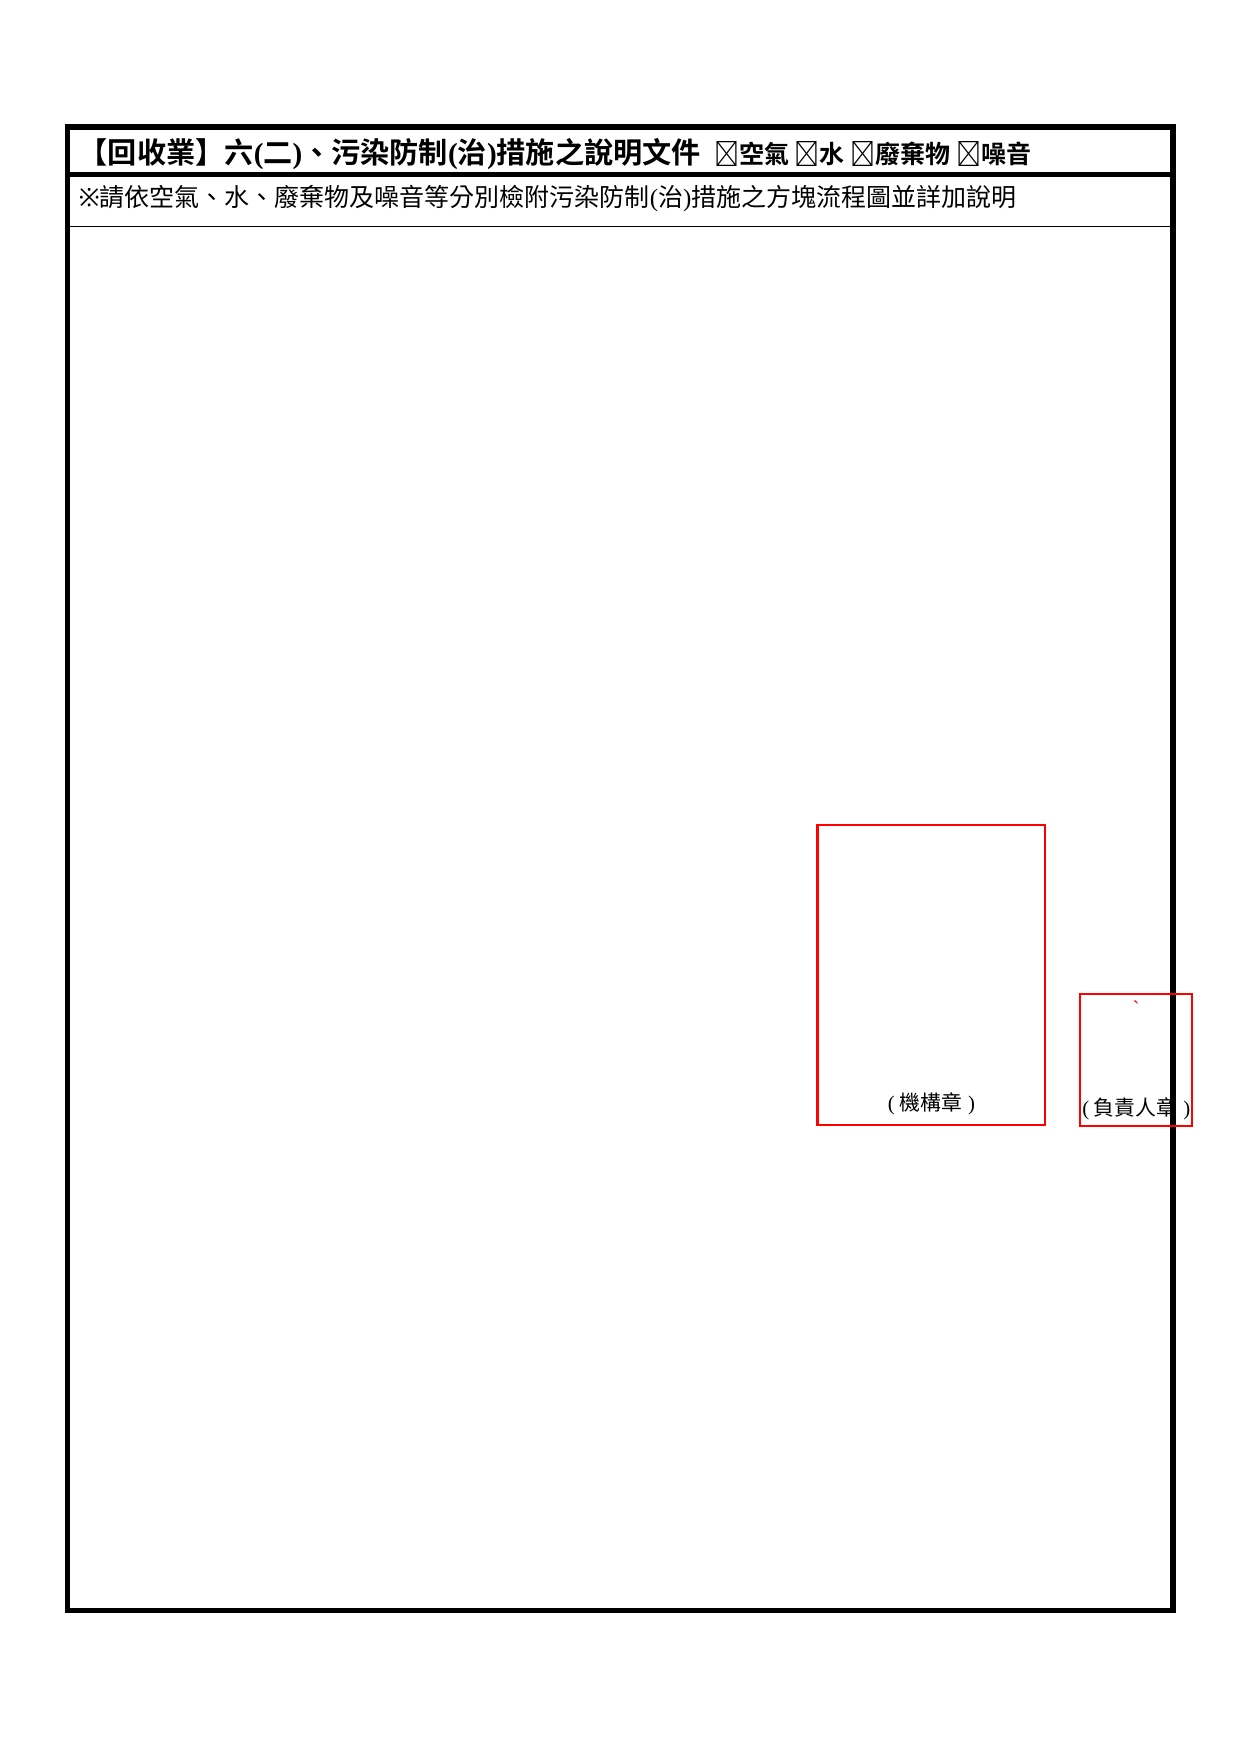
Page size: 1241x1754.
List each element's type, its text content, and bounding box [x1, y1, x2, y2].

table_header 【回收業】六(二)、污染防制(治)措施之說明文件 空氣 水 廢棄物 噪音 [70, 130, 1170, 172]
table_cell [1081, 995, 1170, 1125]
table_cell ※請依空氣、水、廢棄物及噪音等分別檢附污染防制(治)措施之方塊流程圖並詳加說明 [70, 177, 1170, 226]
table_cell [70, 227, 1170, 1608]
